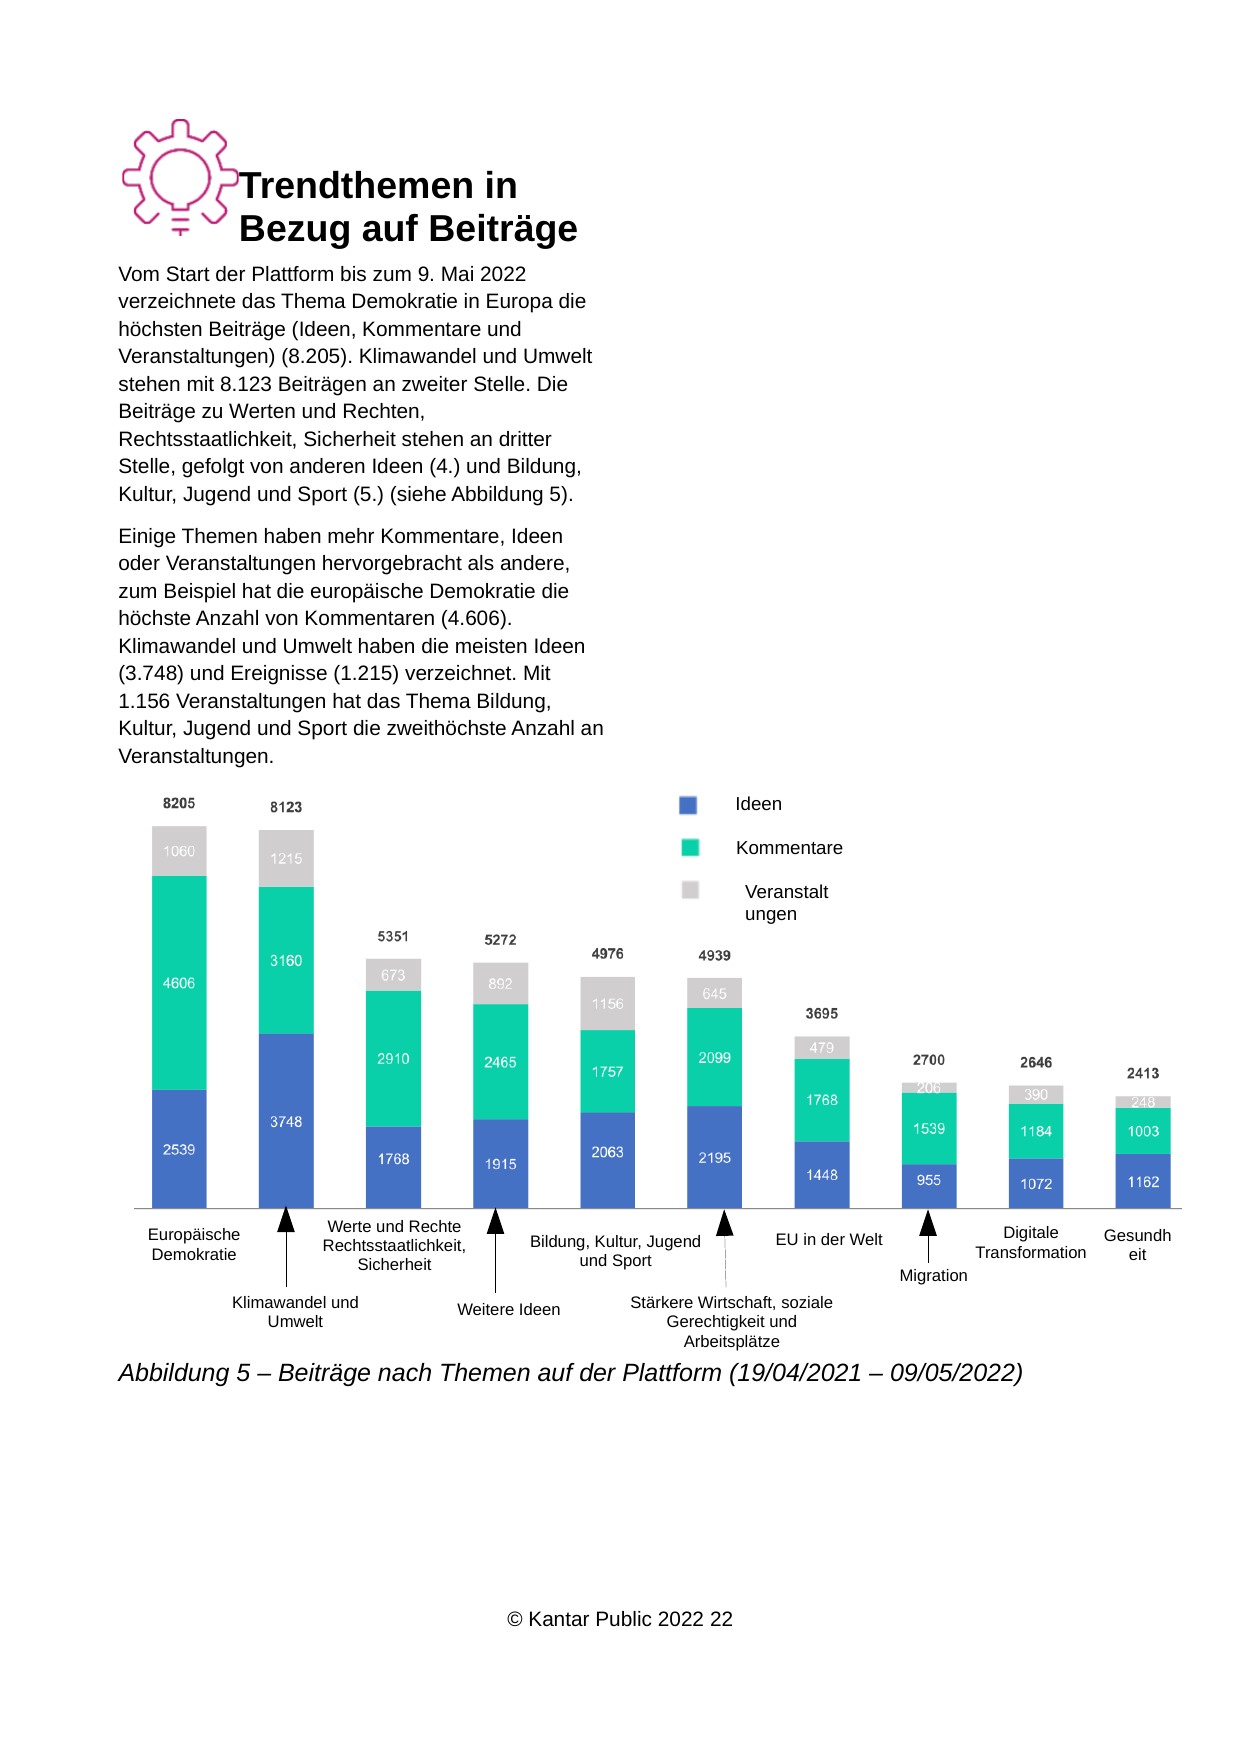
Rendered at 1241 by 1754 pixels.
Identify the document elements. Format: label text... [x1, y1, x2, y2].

text Vom Start der Plattform bis zum 9. Mai 2022 verzeichnete das Thema Demokratie in Europa die höchsten Beiträge (Ideen, Kommentare und Veranstaltungen) (8.205). Klimawandel und Umwelt stehen mit 8.123 Beiträgen an zweiter Stelle. Die Beiträge zu Werten und Rechten, Rechtsstaatlichkeit, Sicherheit stehen an dritter Stelle, gefolgt von anderen Ideen (4.) und Bildung, Kultur, Jugend und Sport (5.) (siehe Abbildung 5). [118, 262, 605, 506]
subtitle Trendthemen in Bezug auf Beiträge [118, 163, 605, 249]
text Abbildung 5 – Beiträge nach Themen auf der Plattform (19/04/2021 – 09/05/2022) [118, 798, 1189, 1387]
picture [134, 790, 1182, 1210]
text Einige Themen haben mehr Kommentare, Ideen oder Veranstaltungen hervorgebracht als andere, zum Beispiel hat die europäische Demokratie die höchste Anzahl von Kommentaren (4.606). Klimawandel und Umwelt haben die meisten Ideen (3.748) und Ereignisse (1.215) verzeichnet. Mit 1.156 Veranstaltungen hat das Thema Bildung, Kultur, Jugend und Sport die zweithöchste Anzahl an Veranstaltungen. [118, 524, 605, 768]
picture [122, 119, 239, 236]
